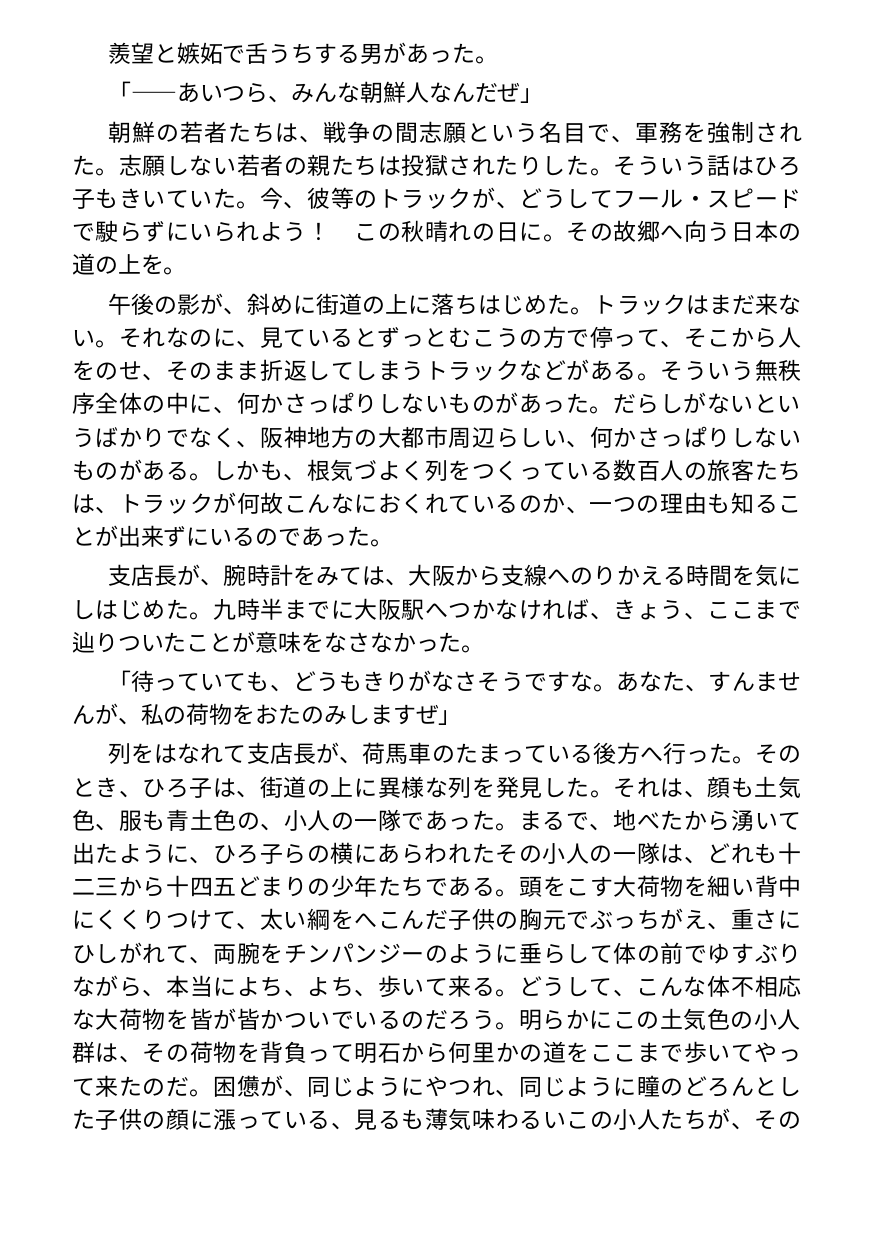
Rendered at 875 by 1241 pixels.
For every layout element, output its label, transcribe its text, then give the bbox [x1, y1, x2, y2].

text 朝鮮の若者たちは、戦争の間志願という名目で、軍務を強制された。志願しない若者の親たちは投獄されたりした。そういう話はひろ子もきいていた。今、彼等のトラックが、どうしてフール・スピードで駛らずにいられよう！ この秋晴れの日に。その故郷へ向う日本の道の上を。 [72, 114, 802, 281]
text 午後の影が、斜めに街道の上に落ちはじめた。トラックはまだ来ない。それなのに、見ているとずっとむこうの方で停って、そこから人をのせ、そのまま折返してしまうトラックなどがある。そういう無秩序全体の中に、何かさっぱりしないものがあった。だらしがないというばかりでなく、阪神地方の大都市周辺らしい、何かさっぱりしないものがある。しかも、根気づよく列をつくっている数百人の旅客たちは、トラックが何故こんなにおくれているのか、一つの理由も知ることが出来ずにいるのであった。 [72, 286, 802, 552]
text 「待っていても、どうもきりがなさそうですな。あなた、すんませんが、私の荷物をおたのみしますぜ」 [72, 664, 802, 730]
text 「――あいつら、みんな朝鮮人なんだぜ」 [72, 75, 802, 108]
text 列をはなれて支店長が、荷馬車のたまっている後方へ行った。そのとき、ひろ子は、街道の上に異様な列を発見した。それは、顔も土気色、服も青土色の、小人の一隊であった。まるで、地べたから湧いて出たように、ひろ子らの横にあらわれたその小人の一隊は、どれも十二三から十四五どまりの少年たちである。頭をこす大荷物を細い背中にくくりつけて、太い綱をへこんだ子供の胸元でぶっちがえ、重さにひしがれて、両腕をチンパンジーのように垂らして体の前でゆすぶりながら、本当によち、よち、歩いて来る。どうして、こんな体不相応な大荷物を皆が皆かついでいるのだろう。明らかにこの土気色の小人群は、その荷物を背負って明石から何里かの道をここまで歩いてやって来たのだ。困憊が、同じようにやつれ、同じように瞳のどろんとした子供の顔に漲っている、見るも薄気味わるいこの小人たちが、その [72, 736, 802, 1135]
text 羨望と嫉妬で舌うちする男があった。 [72, 36, 802, 69]
text 支店長が、腕時計をみては、大阪から支線へのりかえる時間を気にしはじめた。九時半までに大阪駅へつかなければ、きょう、ここまで辿りついたことが意味をなさなかった。 [72, 558, 802, 658]
